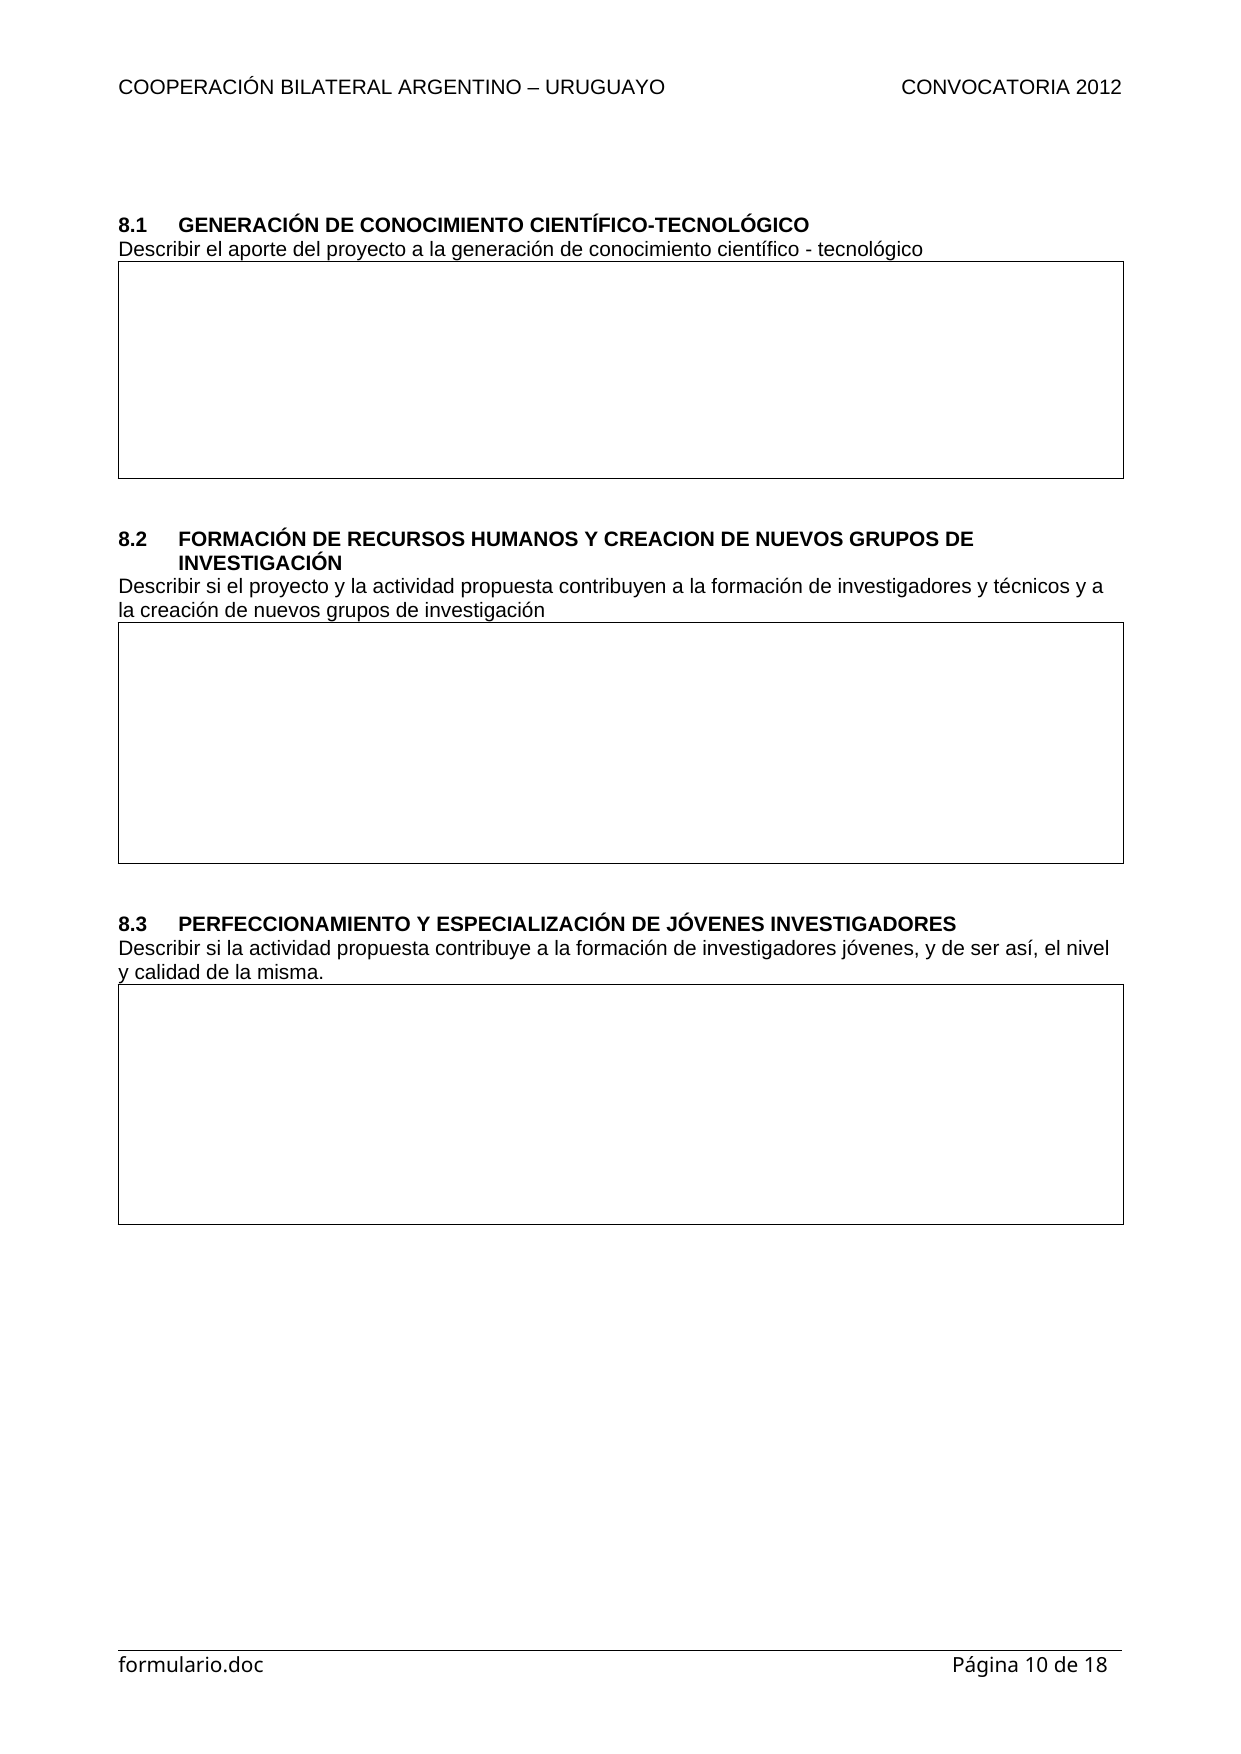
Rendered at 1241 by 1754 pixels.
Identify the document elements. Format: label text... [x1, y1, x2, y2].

text Describir si la actividad propuesta contribuye a la formación de investigadores jóvenes, y de ser así, el nivel y calidad de la misma. [118, 936, 1122, 984]
text Describir el aporte del proyecto a la generación de conocimiento científico - tecnológico [118, 237, 1122, 261]
table_header [119, 985, 1123, 1224]
subtitle GENERACIÓN DE CONOCIMIENTO CIENTÍFICO-TECNOLÓGICO [118, 213, 1122, 237]
text Describir si el proyecto y la actividad propuesta contribuyen a la formación de investigadores y técnicos y a la creación de nuevos grupos de investigación [118, 574, 1122, 622]
table_header [119, 262, 1123, 477]
table_header [119, 623, 1123, 863]
subtitle PERFECCIONAMIENTO Y ESPECIALIZACIÓN DE JÓVENES INVESTIGADORES [118, 912, 1122, 936]
subtitle FORMACIÓN DE RECURSOS HUMANOS Y CREACION DE NUEVOS GRUPOS DE INVESTIGACIÓN [118, 526, 1122, 574]
